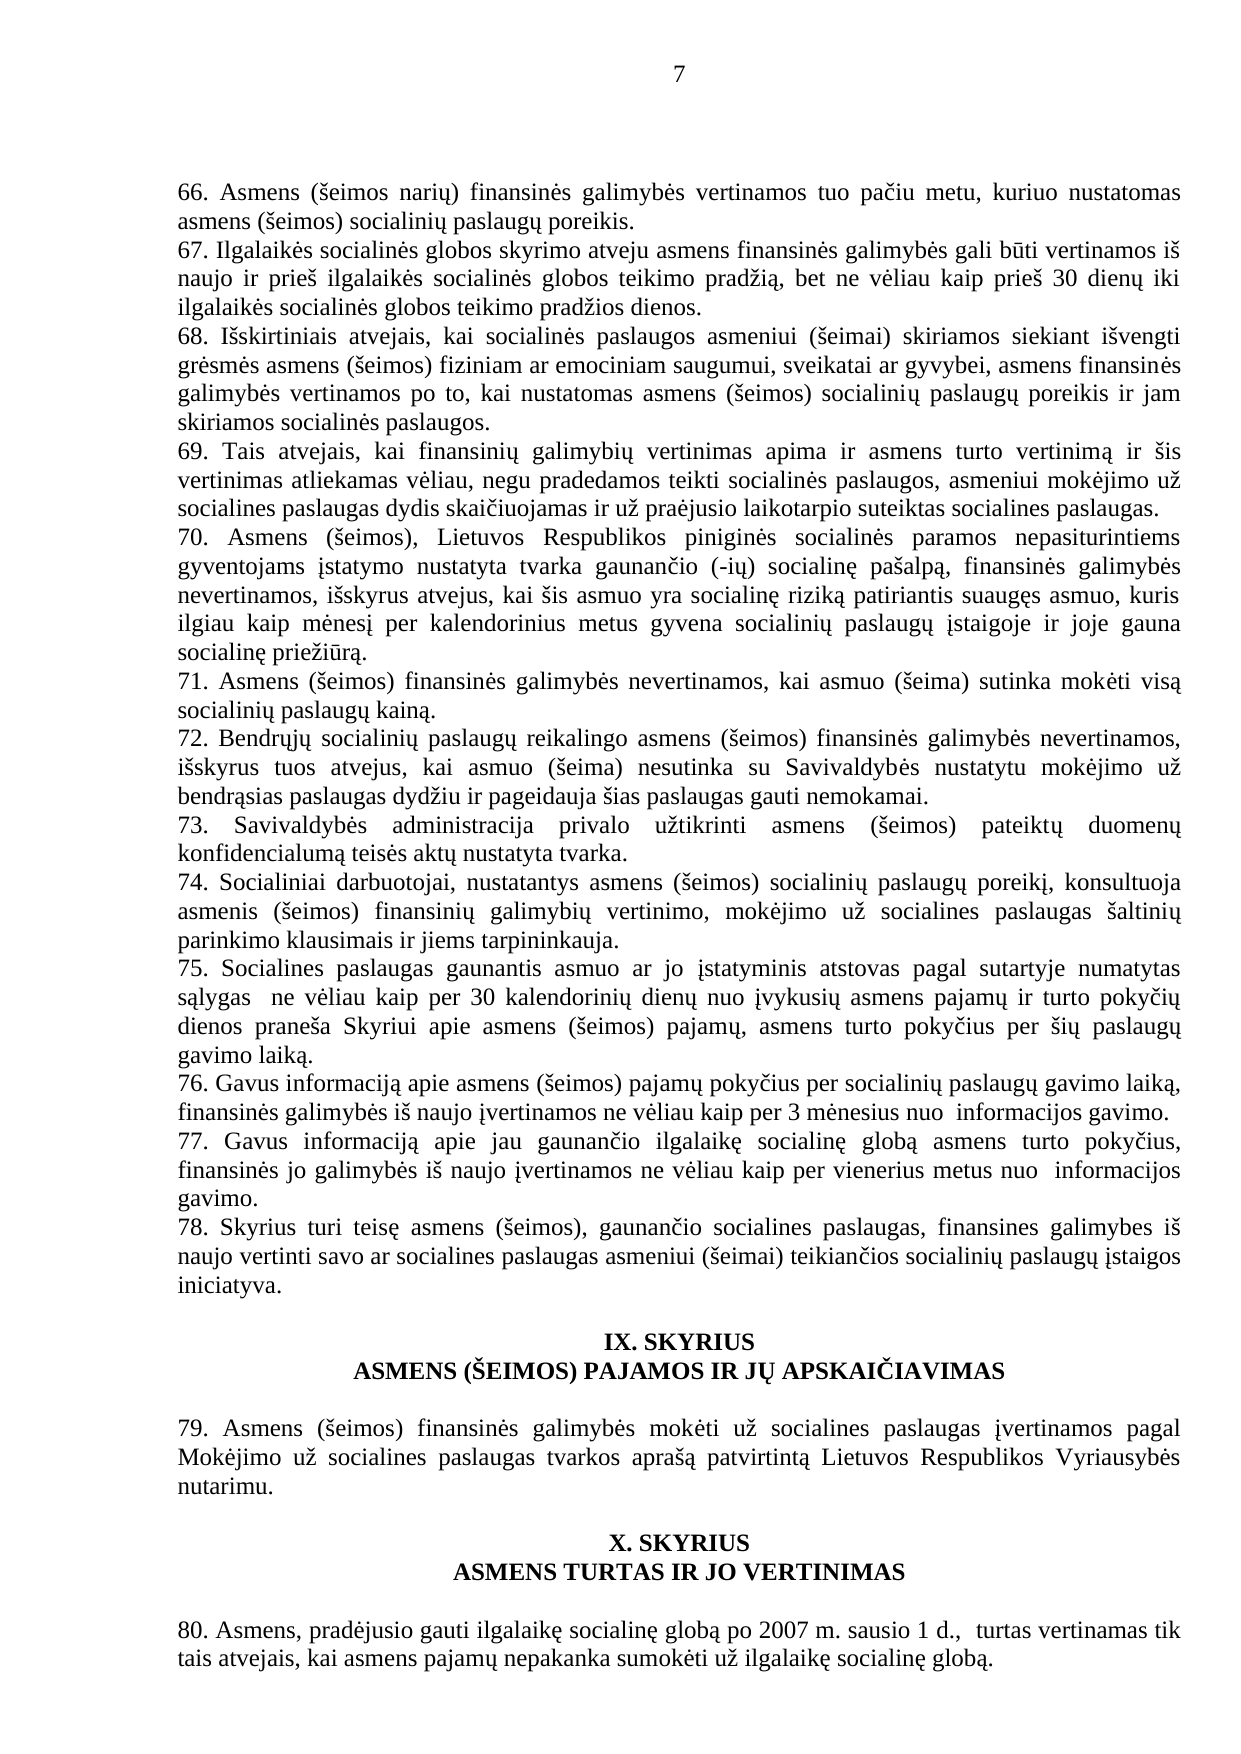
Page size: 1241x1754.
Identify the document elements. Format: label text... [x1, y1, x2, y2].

text ASMENS TURTAS IR JO VERTINIMAS [177, 1557, 1181, 1586]
text X. SKYRIUS [177, 1528, 1181, 1557]
text 68. Išskirtiniais atvejais, kai socialinės paslaugos asmeniui (šeimai) skiriamos siekiant išvengti grėsmės asmens (šeimos) fiziniam ar emociniam saugumui, sveikatai ar gyvybei, asmens finansinės galimybės vertinamos po to, kai nustatomas asmens (šeimos) socialinių paslaugų poreikis ir jam skiriamos socialinės paslaugos. [177, 321, 1181, 436]
text 67. Ilgalaikės socialinės globos skyrimo atveju asmens finansinės galimybės gali būti vertinamos iš naujo ir prieš ilgalaikės socialinės globos teikimo pradžią, bet ne vėliau kaip prieš 30 dienų iki ilgalaikės socialinės globos teikimo pradžios dienos. [177, 235, 1181, 321]
text 79. Asmens (šeimos) finansinės galimybės mokėti už socialines paslaugas įvertinamos pagal Mokėjimo už socialines paslaugas tvarkos aprašą patvirtintą Lietuvos Respublikos Vyriausybės nutarimu. [177, 1413, 1181, 1500]
text 74. Socialiniai darbuotojai, nustatantys asmens (šeimos) socialinių paslaugų poreikį, konsultuoja asmenis (šeimos) finansinių galimybių vertinimo, mokėjimo už socialines paslaugas šaltinių parinkimo klausimais ir jiems tarpininkauja. [177, 867, 1181, 953]
text IX. SKYRIUS [177, 1327, 1181, 1356]
text 80. Asmens, pradėjusio gauti ilgalaikę socialinę globą po 2007 m. sausio 1 d., turtas vertinamas tik tais atvejais, kai asmens pajamų nepakanka sumokėti už ilgalaikę socialinę globą. [177, 1615, 1181, 1672]
text 78. Skyrius turi teisę asmens (šeimos), gaunančio socialines paslaugas, finansines galimybes iš naujo vertinti savo ar socialines paslaugas asmeniui (šeimai) teikiančios socialinių paslaugų įstaigos iniciatyva. [177, 1212, 1181, 1298]
text 69. Tais atvejais, kai finansinių galimybių vertinimas apima ir asmens turto vertinimą ir šis vertinimas atliekamas vėliau, negu pradedamos teikti socialinės paslaugos, asmeniui mokėjimo už socialines paslaugas dydis skaičiuojamas ir už praėjusio laikotarpio suteiktas socialines paslaugas. [177, 436, 1181, 522]
text 71. Asmens (šeimos) finansinės galimybės nevertinamos, kai asmuo (šeima) sutinka mokėti visą socialinių paslaugų kainą. [177, 666, 1181, 723]
text 66. Asmens (šeimos narių) finansinės galimybės vertinamos tuo pačiu metu, kuriuo nustatomas asmens (šeimos) socialinių paslaugų poreikis. [177, 177, 1181, 235]
text 77. Gavus informaciją apie jau gaunančio ilgalaikę socialinę globą asmens turto pokyčius, finansinės jo galimybės iš naujo įvertinamos ne vėliau kaip per vienerius metus nuo informacijos gavimo. [177, 1126, 1181, 1212]
text ASMENS (ŠEIMOS) PAJAMOS IR JŲ APSKAIČIAVIMAS [177, 1356, 1181, 1385]
text 72. Bendrųjų socialinių paslaugų reikalingo asmens (šeimos) finansinės galimybės nevertinamos, išskyrus tuos atvejus, kai asmuo (šeima) nesutinka su Savivaldybės nustatytu mokėjimo už bendrąsias paslaugas dydžiu ir pageidauja šias paslaugas gauti nemokamai. [177, 723, 1181, 810]
text 70. Asmens (šeimos), Lietuvos Respublikos piniginės socialinės paramos nepasiturintiems gyventojams įstatymo nustatyta tvarka gaunančio (-ių) socialinę pašalpą, finansinės galimybės nevertinamos, išskyrus atvejus, kai šis asmuo yra socialinę riziką patiriantis suaugęs asmuo, kuris ilgiau kaip mėnesį per kalendorinius metus gyvena socialinių paslaugų įstaigoje ir joje gauna socialinę priežiūrą. [177, 522, 1181, 666]
text 75. Socialines paslaugas gaunantis asmuo ar jo įstatyminis atstovas pagal sutartyje numatytas sąlygas ne vėliau kaip per 30 kalendorinių dienų nuo įvykusių asmens pajamų ir turto pokyčių dienos praneša Skyriui apie asmens (šeimos) pajamų, asmens turto pokyčius per šių paslaugų gavimo laiką. [177, 953, 1181, 1068]
text 76. Gavus informaciją apie asmens (šeimos) pajamų pokyčius per socialinių paslaugų gavimo laiką, finansinės galimybės iš naujo įvertinamos ne vėliau kaip per 3 mėnesius nuo informacijos gavimo. [177, 1068, 1181, 1126]
text 73. Savivaldybės administracija privalo užtikrinti asmens (šeimos) pateiktų duomenų konfidencialumą teisės aktų nustatyta tvarka. [177, 810, 1181, 867]
